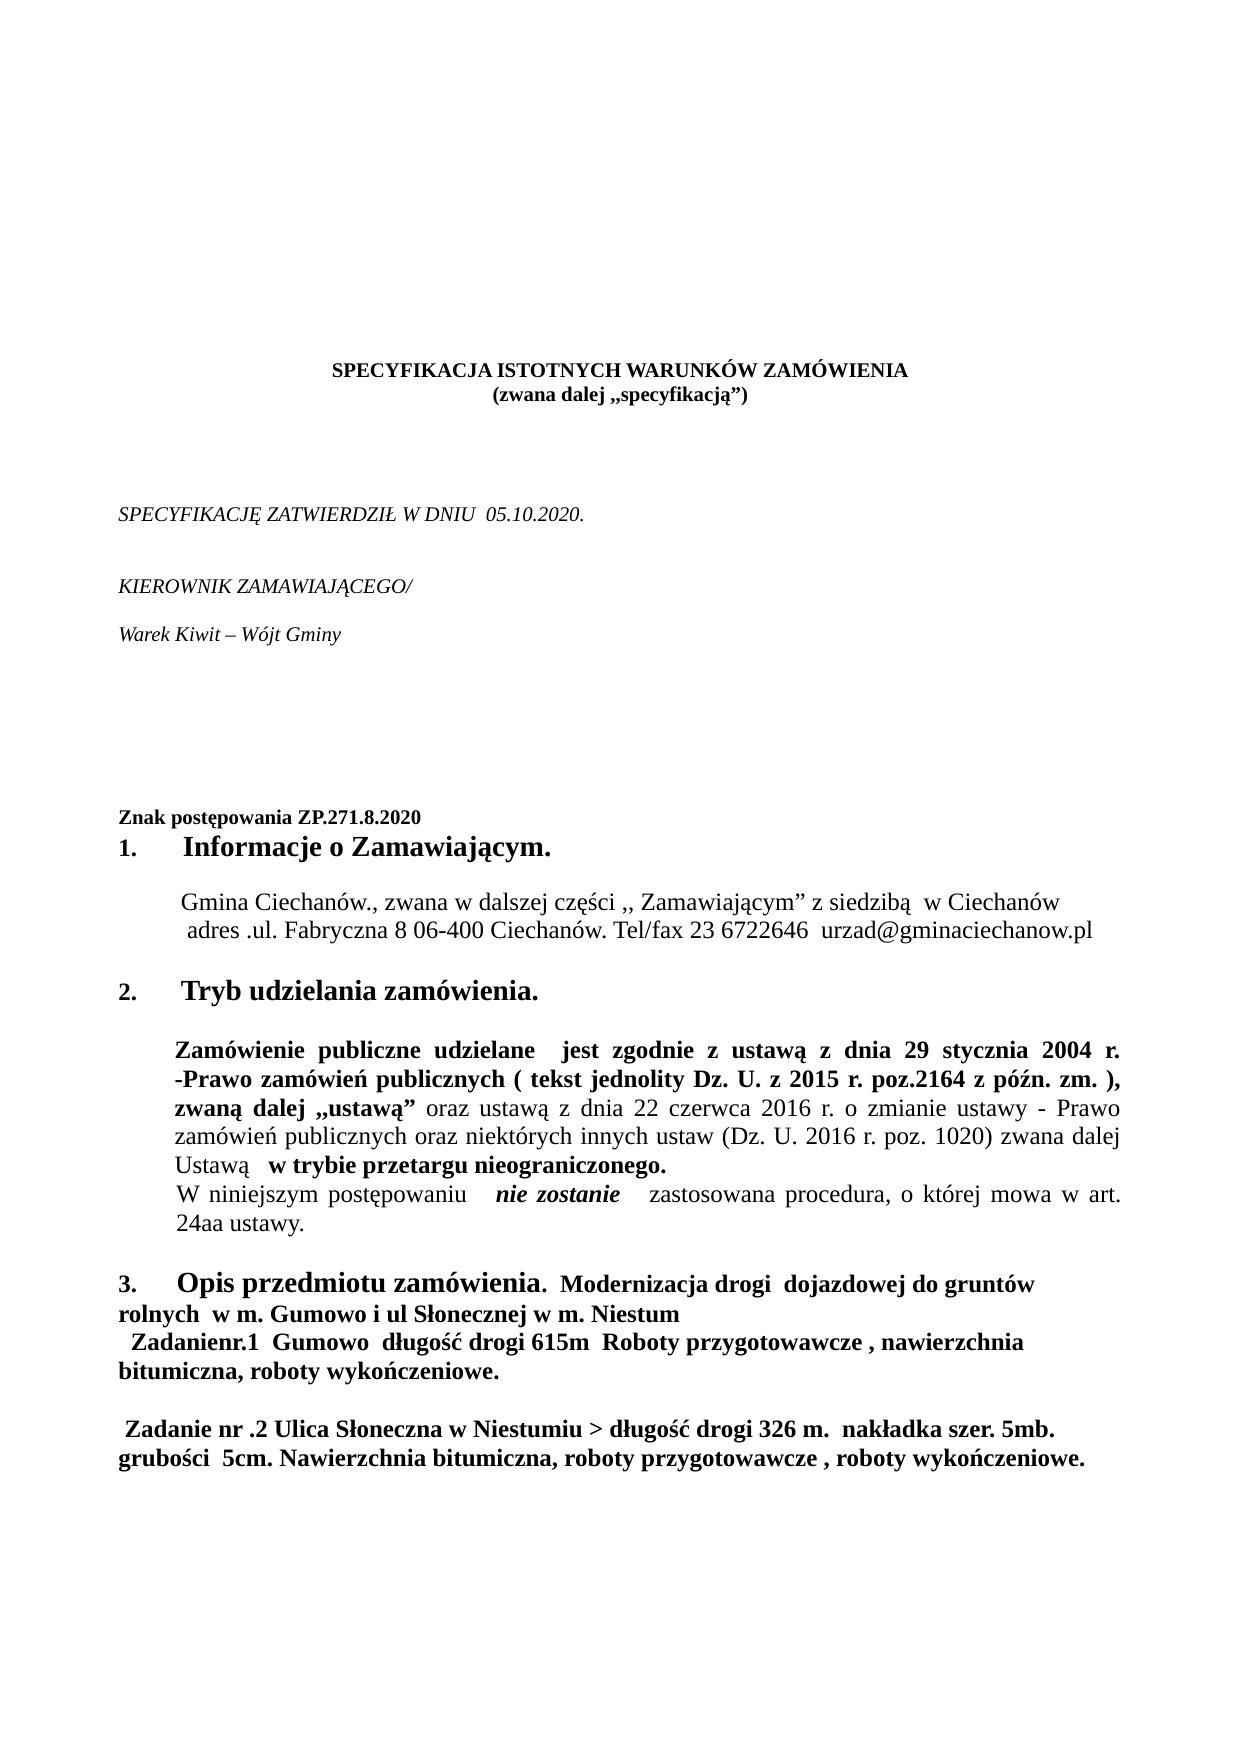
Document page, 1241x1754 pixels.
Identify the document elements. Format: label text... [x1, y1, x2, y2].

text KIEROWNIK ZAMAWIAJĄCEGO/ [118, 574, 1122, 598]
text Zadanie nr .2 Ulica Słoneczna w Niestumiu > długość drogi 326 m. nakładka szer. 5mb. grubości 5cm. Nawierzchnia bitumiczna, roboty przygotowawcze , roboty wykończeniowe. [118, 1414, 1122, 1472]
text Zamówienie publiczne udzielane jest zgodnie z ustawą z dnia 29 stycznia 2004 r. -Prawo zamówień publicznych ( tekst jednolity Dz. U. z 2015 r. poz.2164 z późn. zm. ), zwaną dalej ,,ustawą” oraz ustawą z dnia 22 czerwca 2016 r. o zmianie ustawy - Prawo zamówień publicznych oraz niektórych innych ustaw (Dz. U. 2016 r. poz. 1020) zwana dalej Ustawą w trybie przetargu nieograniczonego. [174, 1035, 1122, 1179]
text Zadanienr.1 Gumowo długość drogi 615m Roboty przygotowawcze , nawierzchnia bitumiczna, roboty wykończeniowe. [118, 1327, 1122, 1385]
text 2. Tryb udzielania zamówienia. [118, 973, 1122, 1006]
text adres .ul. Fabryczna 8 06-400 Ciechanów. Tel/fax 23 6722646 urzad@gminaciechanow.pl [118, 915, 1122, 944]
text 3. Opis przedmiotu zamówienia. Modernizacja drogi dojazdowej do gruntów rolnych w m. Gumowo i ul Słonecznej w m. Niestum [118, 1265, 1122, 1327]
text 1. Informacje o Zamawiającym. [118, 829, 1122, 862]
text Warek Kiwit – Wójt Gminy [118, 622, 1122, 646]
text Gmina Ciechanów., zwana w dalszej części ,, Zamawiającym” z siedzibą w Ciechanów [118, 887, 1122, 915]
text SPECYFIKACJĘ ZATWIERDZIŁ W DNIU 05.10.2020. [118, 502, 1122, 526]
text (zwana dalej ,,specyfikacją”) [118, 382, 1122, 406]
text Znak postępowania ZP.271.8.2020 [118, 805, 1122, 829]
text W niniejszym postępowaniu nie zostanie zastosowana procedura, o której mowa w art. 24aa ustawy. [176, 1179, 1122, 1236]
text SPECYFIKACJA ISTOTNYCH WARUNKÓW ZAMÓWIENIA [118, 358, 1122, 382]
